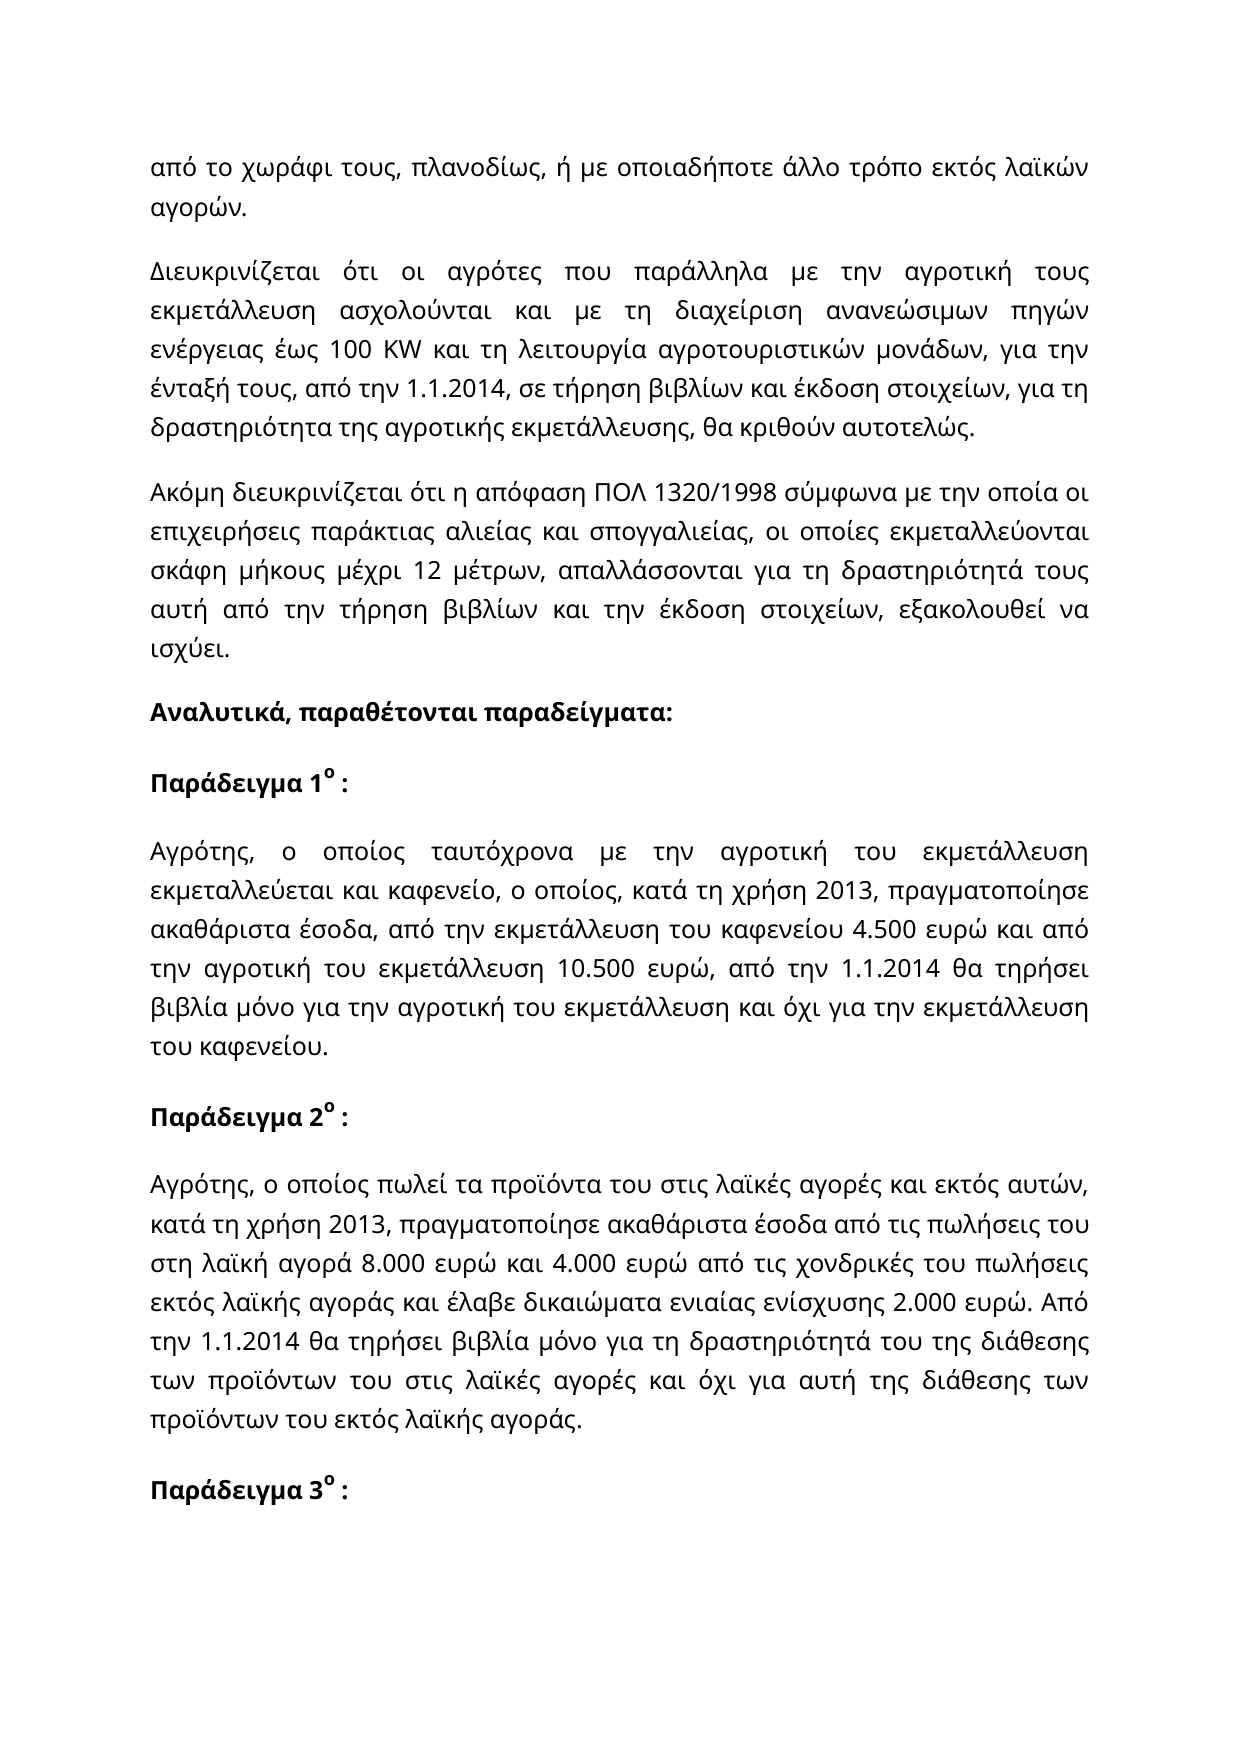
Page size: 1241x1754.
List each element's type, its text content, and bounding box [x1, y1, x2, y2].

text Παράδειγμα 2ο : [150, 1093, 1090, 1136]
text Αγρότης, ο οποίος ταυτόχρονα με την αγροτική του εκμετάλλευση εκμεταλλεύεται και καφενείο, ο οποίος, κατά τη χρήση 2013, πραγματοποίησε ακαθάριστα έσοδα, από την εκμετάλλευση του καφενείου 4.500 ευρώ και από την αγροτική του εκμετάλλευση 10.500 ευρώ, από την 1.1.2014 θα τηρήσει βιβλία μόνο για την αγροτική του εκμετάλλευση και όχι για την εκμετάλλευση του καφενείου. [150, 833, 1090, 1063]
text Παράδειγμα 3ο : [150, 1466, 1090, 1509]
text Αγρότης, ο οποίος πωλεί τα προϊόντα του στις λαϊκές αγορές και εκτός αυτών, κατά τη χρήση 2013, πραγματοποίησε ακαθάριστα έσοδα από τις πωλήσεις του στη λαϊκή αγορά 8.000 ευρώ και 4.000 ευρώ από τις χονδρικές του πωλήσεις εκτός λαϊκής αγοράς και έλαβε δικαιώματα ενιαίας ενίσχυσης 2.000 ευρώ. Από την 1.1.2014 θα τηρήσει βιβλία μόνο για τη δραστηριότητά του της διάθεσης των προϊόντων του στις λαϊκές αγορές και όχι για αυτή της διάθεσης των προϊόντων του εκτός λαϊκής αγοράς. [150, 1167, 1090, 1436]
text από το χωράφι τους, πλανοδίως, ή με οποιαδήποτε άλλο τρόπο εκτός λαϊκών αγορών. [150, 150, 1090, 223]
text Διευκρινίζεται ότι οι αγρότες που παράλληλα με την αγροτική τους εκμετάλλευση ασχολούνται και με τη διαχείριση ανανεώσιμων πηγών ενέργειας έως 100 KW και τη λειτουργία αγροτουριστικών μονάδων, για την ένταξή τους, από την 1.1.2014, σε τήρηση βιβλίων και έκδοση στοιχείων, για τη δραστηριότητα της αγροτικής εκμετάλλευσης, θα κριθούν αυτοτελώς. [150, 253, 1090, 444]
text Αναλυτικά, παραθέτονται παραδείγματα: [150, 695, 1090, 729]
text Ακόμη διευκρινίζεται ότι η απόφαση ΠΟΛ 1320/1998 σύμφωνα με την οποία οι επιχειρήσεις παράκτιας αλιείας και σπογγαλιείας, οι οποίες εκμεταλλεύονται σκάφη μήκους μέχρι 12 μέτρων, απαλλάσσονται για τη δραστηριότητά τους αυτή από την τήρηση βιβλίων και την έκδοση στοιχείων, εξακολουθεί να ισχύει. [150, 474, 1090, 665]
text Παράδειγμα 1ο : [150, 759, 1090, 802]
